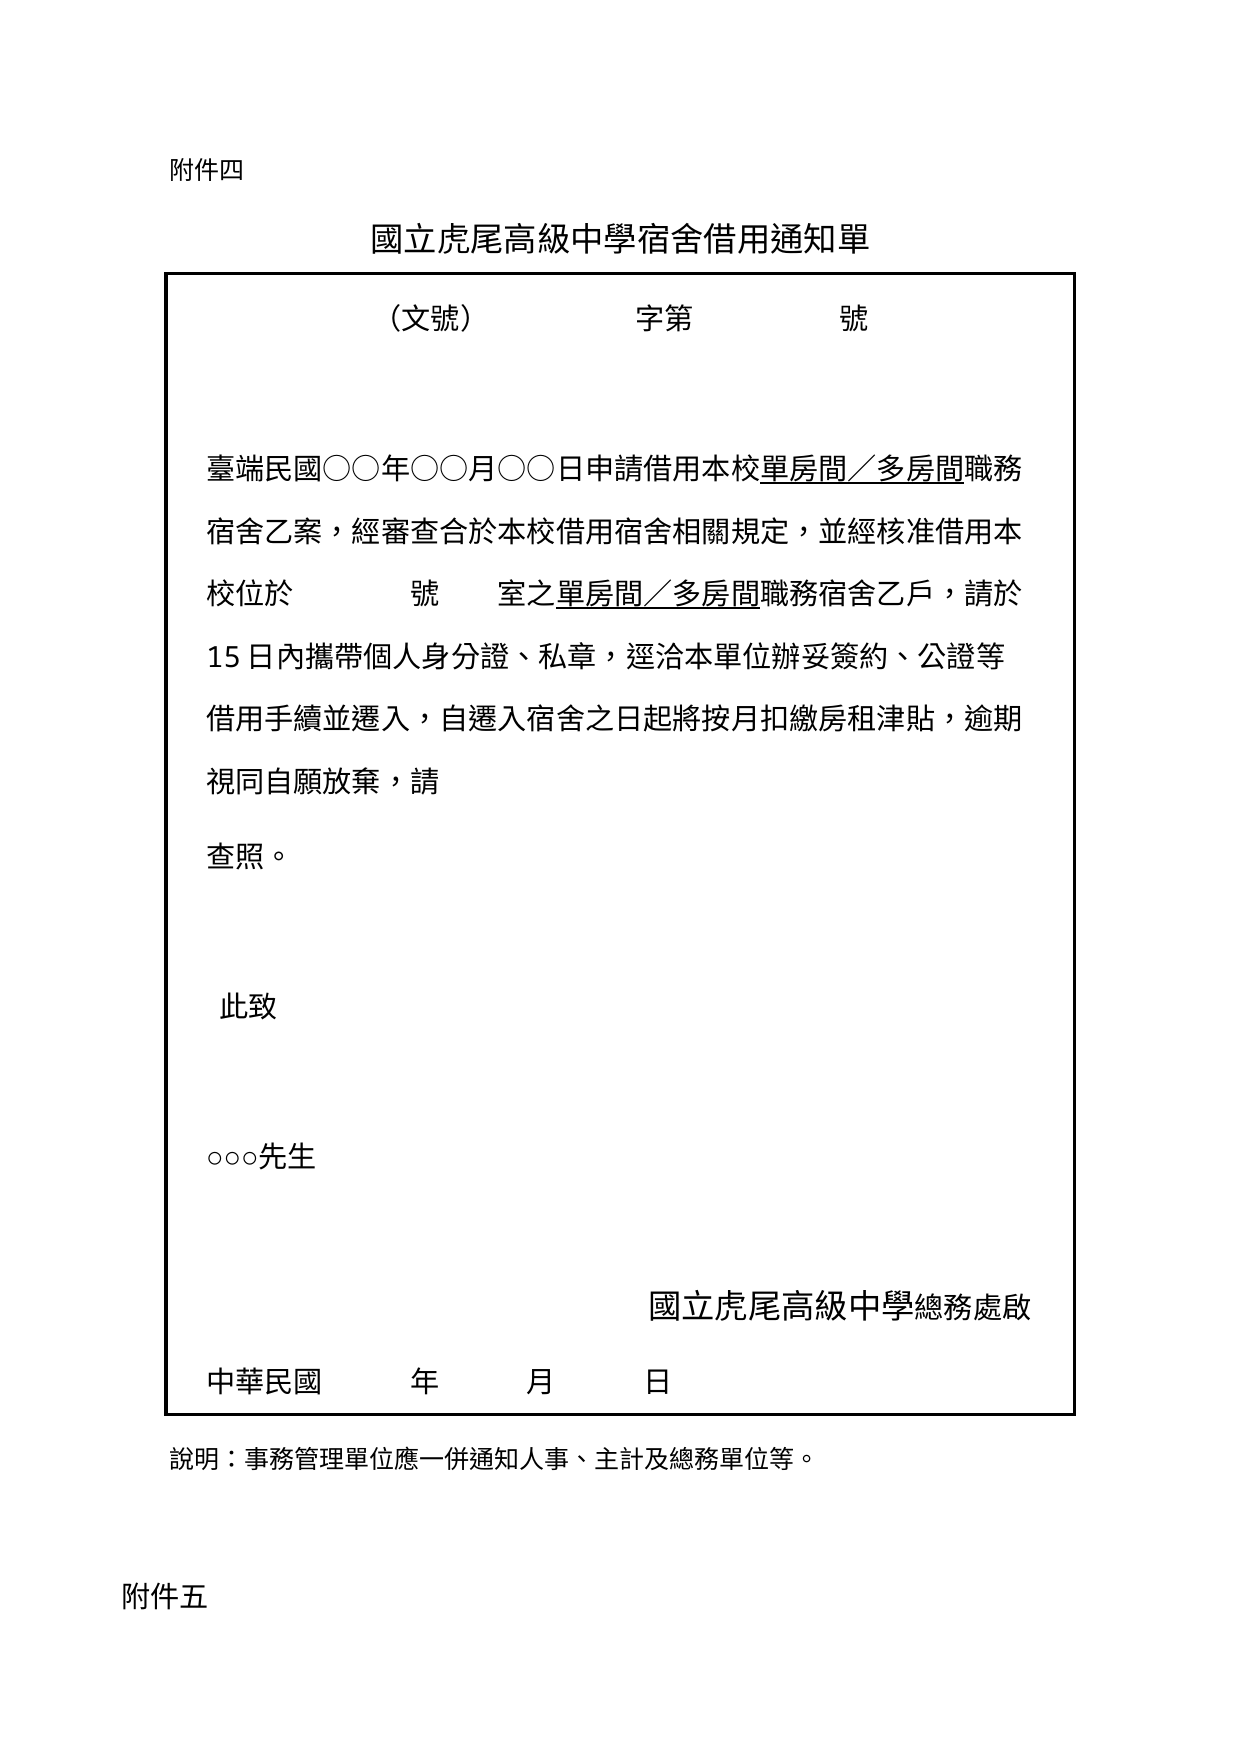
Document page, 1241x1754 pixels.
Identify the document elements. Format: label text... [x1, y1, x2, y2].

table_header 附件五 宿舍借用契約 立 職務宿舍借用契約人 茲以借用人服行公務需要，向貸與人借用後開宿舍使用，雙方議定條件如下： 一、宿舍所在地及使用範圍： （一）宿舍坐落： （二）基地面積（㎡）： （三）建物面積（㎡）： （四）構造情形： （五）使用範圍： 二、借用期間：自民國 年 月 日起至民國 年 月 日止，期間為 年(或以借用人在本機關（學校）之任職期間為借用期間)。但借用人調職、離職、停職、留職停薪或退休時，除法律另有規定外，應在3個月內遷出，將借用宿舍交還貸與人；受撤職、休職或免職處分時，應在1個月內遷出，將借用宿舍交還貸與人。 三、借用人獲得政府輔助購置住宅時，應於辦妥貸款手續後3個月內遷出，將借用宿舍交還貸與人。 四、借用人應遵守宿舍公約，不遵守宿舍公約經勸導無效者，貸與人得視其情節輕重為適當之處理。 五、借用人應實際居住，不得將宿舍全部或一部出租、轉借、調換、轉讓、增建、改建、經營商業或作其他用途或占用他戶宿舍，違反者，應即終止借用契約，立即遷出，將借用宿舍交還貸與人。 六、借用宿舍有下列情形之一時，貸與人得終止借用契約，借用人應配合搬遷，將借用宿舍交還貸與人： （一）倒塌、毀損致不堪居住。 （二）因公共設施開闢或為應機關學校發展需要而拆除。 （三）用途變更、用途廢止、管理機關變更等。 （四）其他無法繼續為宿舍使用或有特別考量，管理機關須收回時。 七、借用人對借用之宿舍及其設備家具等應負善良管理之責，否則對所生損害，應予賠償。 八、本契約之簽訂應經公證，作成公證書後始得遷入居住。 九、借用人願遵守本契約之約定及宿舍管理手冊之規定，如有違反者，應即終止借用契約，責令搬遷，並對所生損害負賠償之責。 十、借用人或其遺族逾期不交還借用之宿舍時，應逕受強制執行。 十一、其他特約事項： （一）借用人遷出後留置於借用宿舍之物品3日內仍未搬離者，視為拋棄，任由貸與人處理。 （二）（自行依需要填入） （三）（自行依需要填入） 本契約一式3份，經公證後雙方各執1份，1份由公證單位存案。 貸與人：機關（學校）名稱 借用人：職稱姓名 中 華 民 國 年 月 日 [118, 1564, 1128, 1689]
table_cell （文號） 字第 號 臺端民國○○年○○月○○日申請借用本校單房間／多房間職務宿舍乙案，經審查合於本校借用宿舍相關規定，並經核准借用本校位於 號 室之單房間／多房間職務宿舍乙戶，請於15日內攜帶個人身分證、私章，逕洽本單位辦妥簽約、公證等借用手續並遷入，自遷入宿舍之日起將按月扣繳房租津貼，逾期視同自願放棄，請 查照。 此致 ○○○先生 國立虎尾高級中學總務處啟 中華民國 年 月 日 [168, 275, 1073, 1413]
table_cell 國立虎尾高級中學宿舍借用通知單 [166, 202, 1074, 272]
table_header 附件四 [166, 127, 1074, 202]
table_cell 說明：事務管理單位應一併通知人事、主計及總務單位等。 [166, 1416, 1074, 1501]
